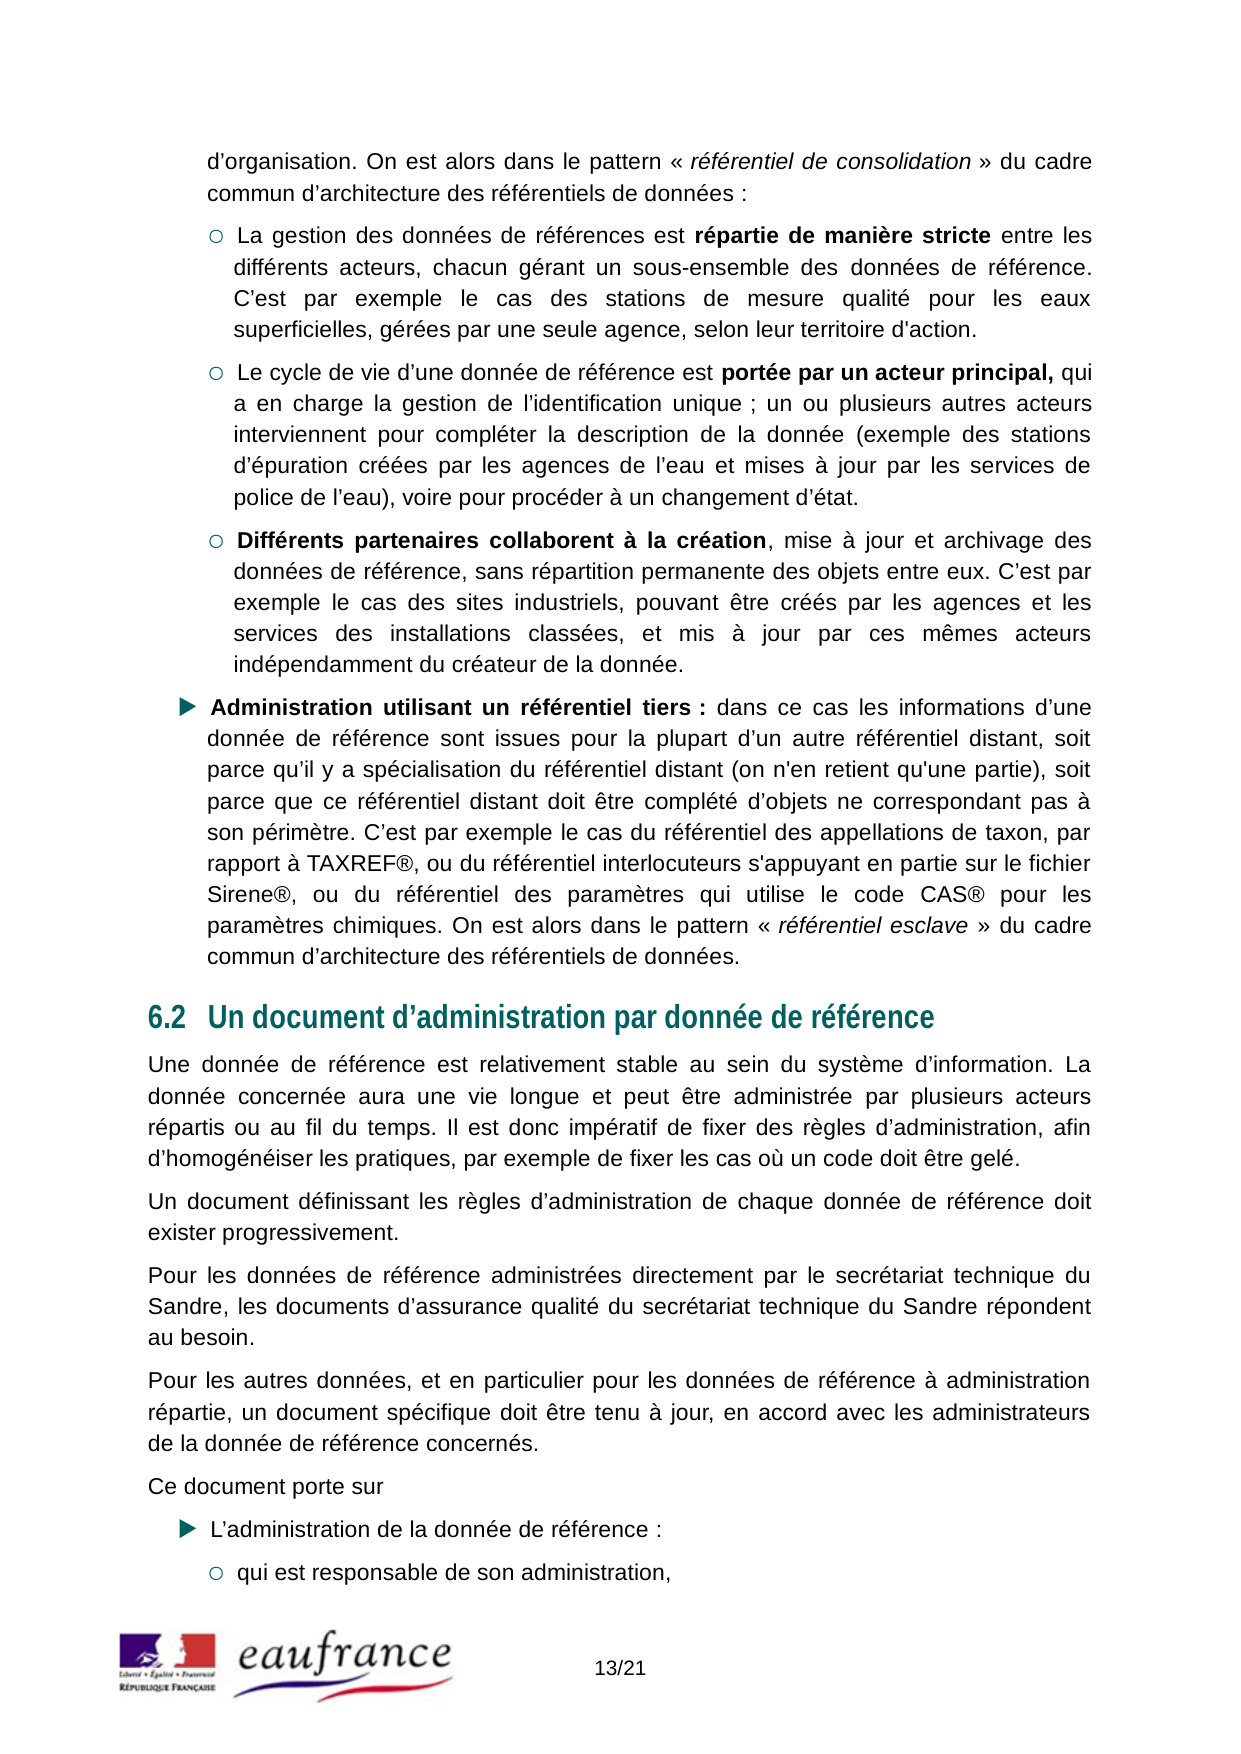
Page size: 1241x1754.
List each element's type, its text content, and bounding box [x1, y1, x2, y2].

text Un document définissant les règles d’administration de chaque donnée de référence doit exister progressivement. [148, 1187, 1092, 1246]
list L’administration de la donnée de référence : [177, 1515, 1092, 1542]
list La gestion des données de références est répartie de manière stricte entre les différents acteurs, chacun gérant un sous-ensemble des données de référence. C’est par exemple le cas des stations de mesure qualité pour les eaux superficielles, gérées par une seule agence, selon leur territoire d'action. [207, 222, 1092, 342]
list qui est responsable de son administration, [207, 1558, 1092, 1585]
list Différents partenaires collaborent à la création, mise à jour et archivage des données de référence, sans répartition permanente des objets entre eux. C’est par exemple le cas des sites industriels, pouvant être créés par les agences et les services des installations classées, et mis à jour par ces mêmes acteurs indépendamment du créateur de la donnée. [207, 526, 1092, 678]
list Administration utilisant un référentiel tiers : dans ce cas les informations d’une donnée de référence sont issues pour la plupart d’un autre référentiel distant, soit parce qu’il y a spécialisation du référentiel distant (on n'en retient qu'une partie), soit parce que ce référentiel distant doit être complété d’objets ne correspondant pas à son périmètre. C’est par exemple le cas du référentiel des appellations de taxon, par rapport à TAXREF®, ou du référentiel interlocuteurs s'appuyant en partie sur le fichier Sirene®, ou du référentiel des paramètres qui utilise le code CAS® pour les paramètres chimiques. On est alors dans le pattern « référentiel esclave » du cadre commun d’architecture des référentiels de données. [177, 693, 1092, 970]
text Pour les données de référence administrées directement par le secrétariat technique du Sandre, les documents d’assurance qualité du secrétariat technique du Sandre répondent au besoin. [148, 1261, 1092, 1351]
text Pour les autres données, et en particulier pour les données de référence à administration répartie, un document spécifique doit être tenu à jour, en accord avec les administrateurs de la donnée de référence concernés. [148, 1367, 1092, 1456]
picture [119, 1629, 453, 1703]
list d’organisation. On est alors dans le pattern « référentiel de consolidation » du cadre commun d’architecture des référentiels de données : [177, 148, 1092, 206]
subtitle Un document d’administration par donnée de référence [148, 997, 1092, 1036]
text Ce document porte sur [148, 1472, 1092, 1499]
text Une donnée de référence est relativement stable au sein du système d’information. La donnée concernée aura une vie longue et peut être administrée par plusieurs acteurs répartis ou au fil du temps. Il est donc impératif de fixer des règles d’administration, afin d’homogénéiser les pratiques, par exemple de fixer les cas où un code doit être gelé. [148, 1051, 1092, 1171]
list Le cycle de vie d’une donnée de référence est portée par un acteur principal, qui a en charge la gestion de l’identification unique ; un ou plusieurs autres acteurs interviennent pour compléter la description de la donnée (exemple des stations d’épuration créées par les agences de l’eau et mises à jour par les services de police de l’eau), voire pour procéder à un changement d’état. [207, 358, 1092, 510]
